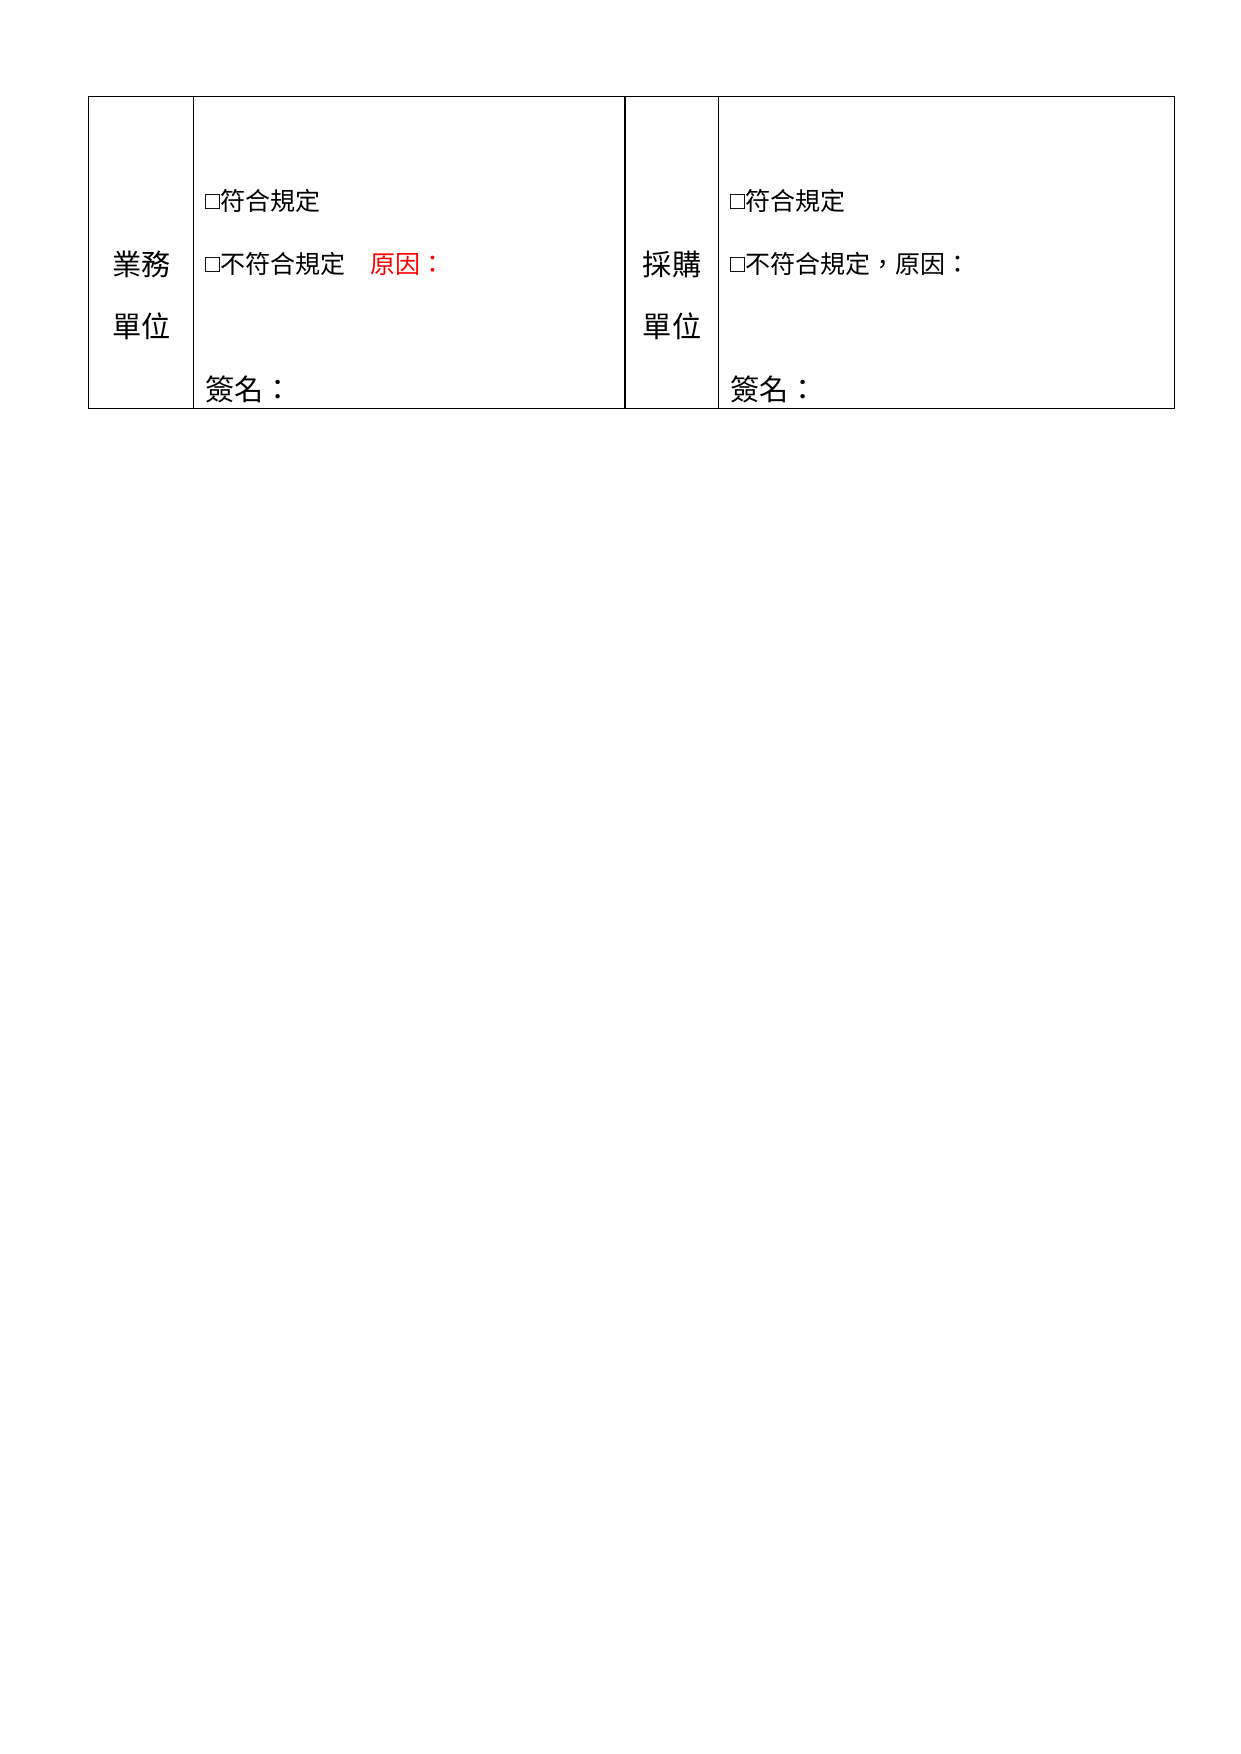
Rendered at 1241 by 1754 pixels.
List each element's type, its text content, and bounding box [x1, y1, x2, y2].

table_cell 採購單位 [626, 97, 718, 408]
table_cell □符合規定 □不符合規定，原因： 簽名： [719, 97, 1174, 408]
table_cell 業務單位 [89, 97, 193, 408]
table_cell □符合規定 □不符合規定 原因： 簽名： [194, 97, 624, 408]
